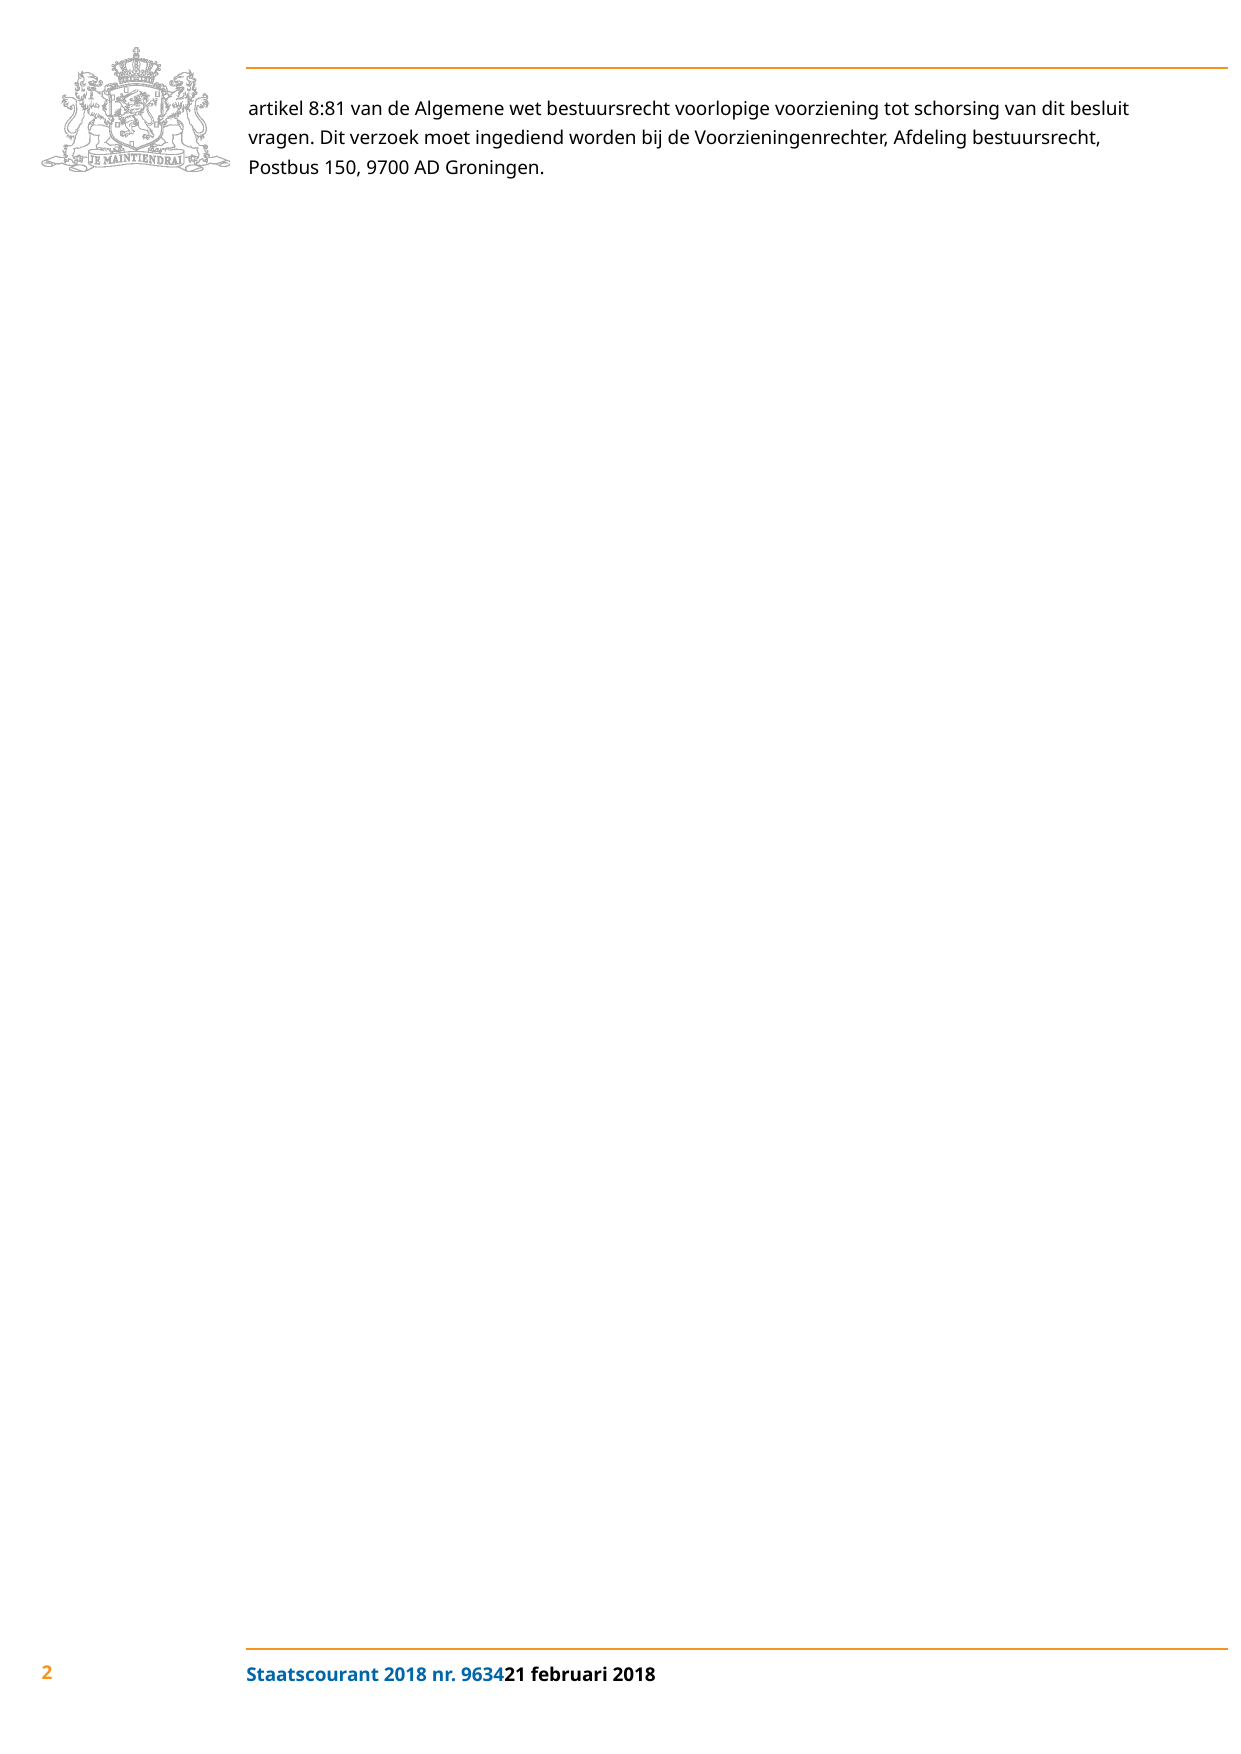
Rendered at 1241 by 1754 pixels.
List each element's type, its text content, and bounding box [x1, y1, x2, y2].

picture [41, 47, 231, 172]
text artikel 8:81 van de Algemene wet bestuursrecht voorlopige voorziening tot schorsing van dit besluit vragen. Dit verzoek moet ingediend worden bij de Voorzieningenrechter, Afdeling bestuursrecht, Postbus 150, 9700 AD Groningen. [248, 95, 1152, 180]
